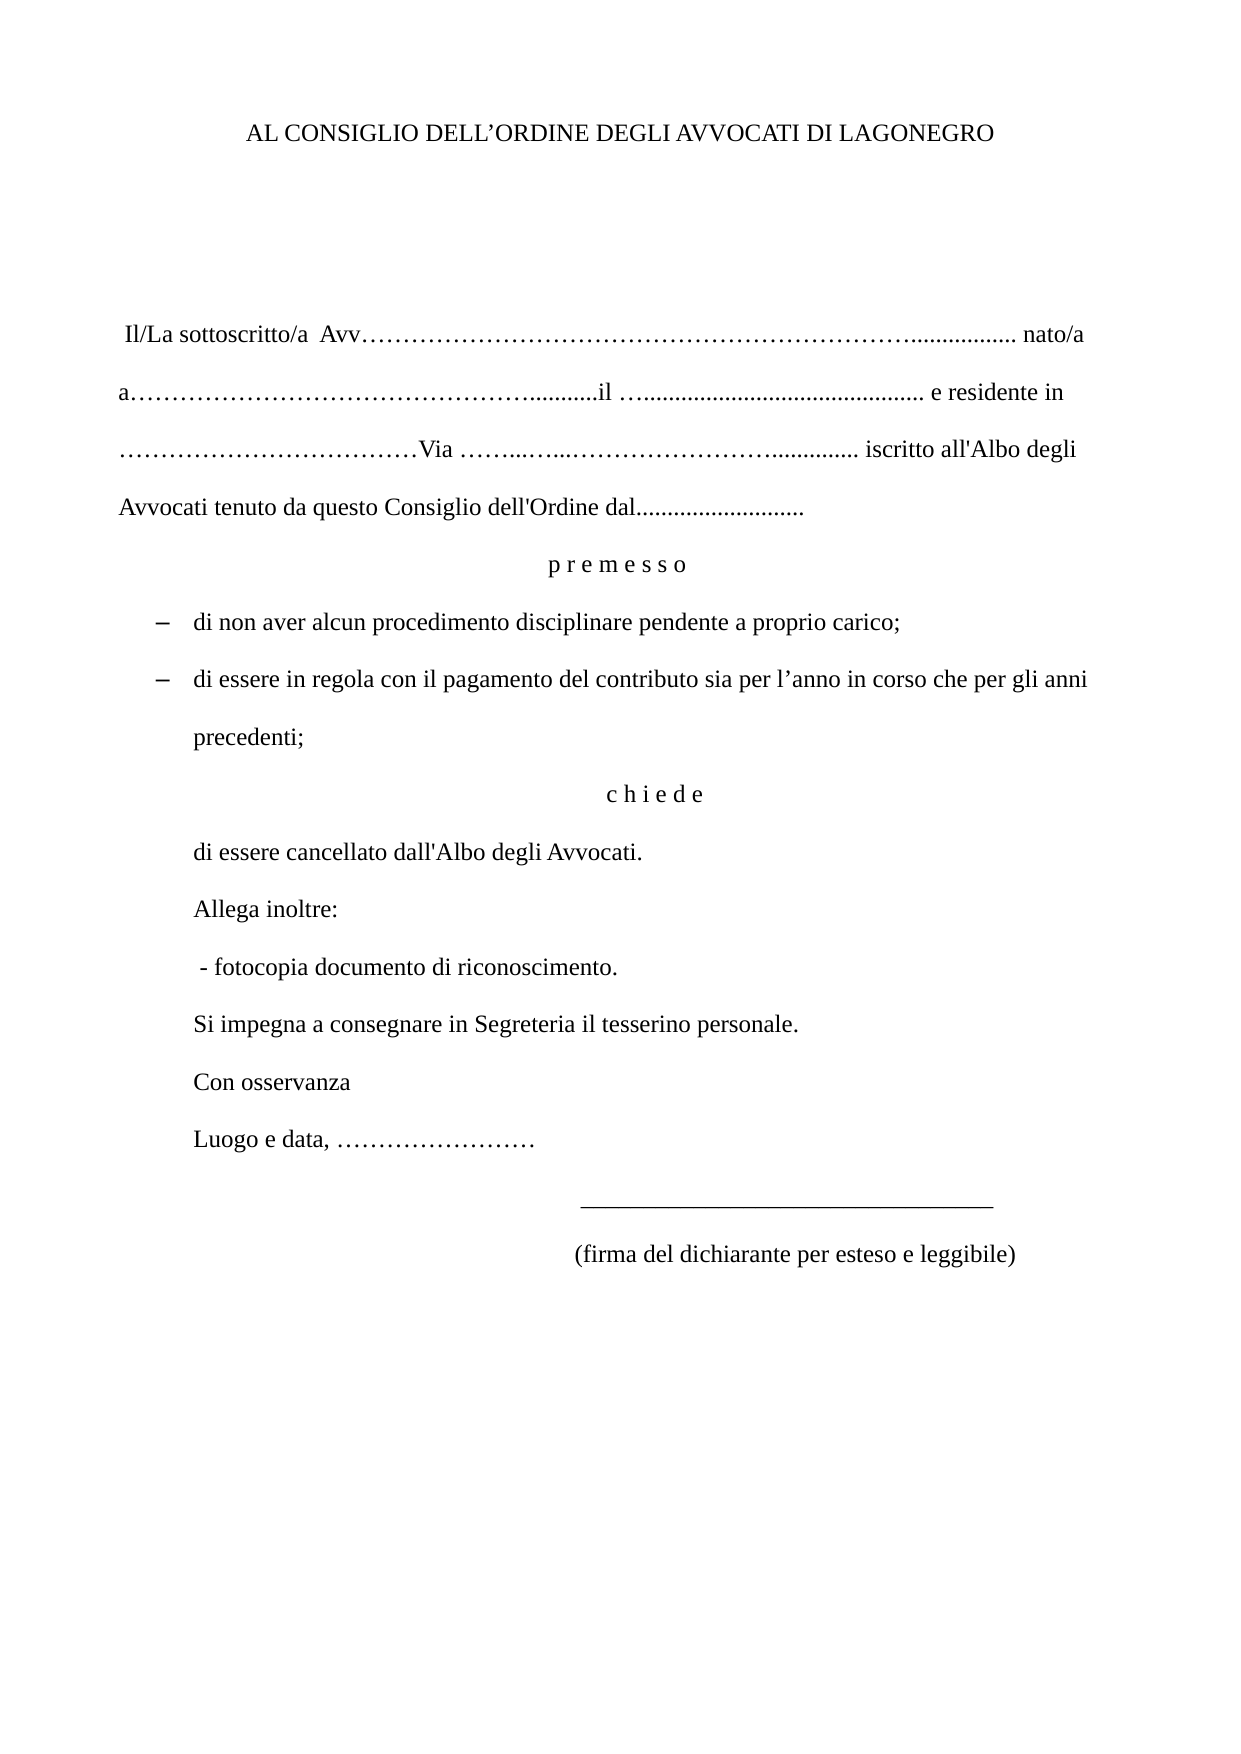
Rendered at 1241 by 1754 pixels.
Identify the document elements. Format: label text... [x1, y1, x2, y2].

text p r e m e s s o [118, 549, 1122, 578]
list Si impegna a consegnare in Segreteria il tesserino personale. [156, 1009, 1122, 1038]
list Con osservanza [156, 1067, 1122, 1096]
list di essere cancellato dall'Albo degli Avvocati. [156, 837, 1122, 866]
text Il/La sottoscritto/a Avv…………………………………………………………................. nato/a a…………………………………………...........il …............................................. e residente in ………………………………Via ……...…...…………………….............. iscritto all'Albo degli Avvocati tenuto da questo Consiglio dell'Ordine dal........................... [118, 319, 1122, 521]
list Allega inoltre: [156, 894, 1122, 923]
list di non aver alcun procedimento disciplinare pendente a proprio carico; [156, 607, 1122, 636]
list di essere in regola con il pagamento del contributo sia per l’anno in corso che per gli anni precedenti; [156, 664, 1122, 751]
text AL CONSIGLIO DELL’ORDINE DEGLI AVVOCATI DI LAGONEGRO [118, 118, 1122, 147]
list c h i e d e [156, 779, 1122, 808]
list (firma del dichiarante per esteso e leggibile) [156, 1239, 1122, 1268]
list Luogo e data, …………………… [156, 1124, 1122, 1153]
list - fotocopia documento di riconoscimento. [156, 952, 1122, 981]
list _________________________________ [156, 1182, 1122, 1211]
